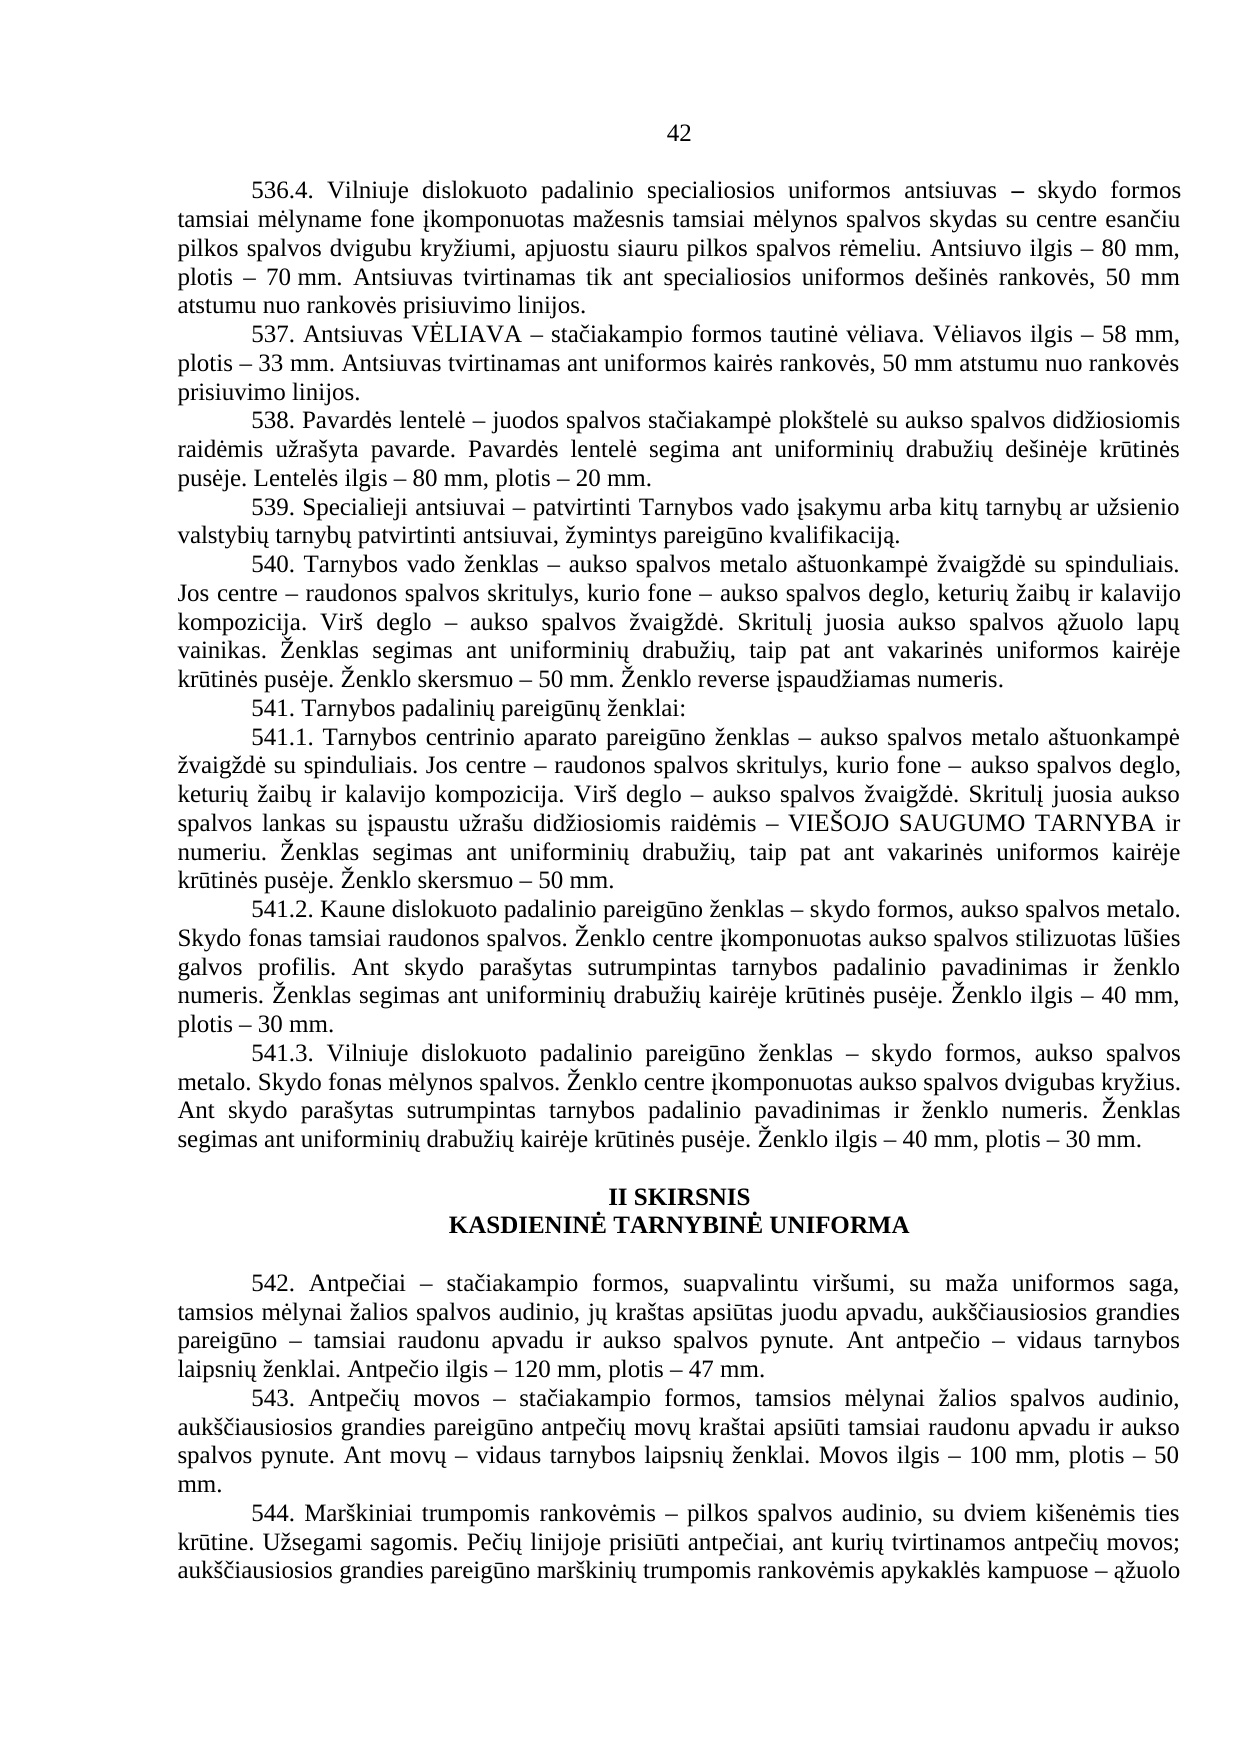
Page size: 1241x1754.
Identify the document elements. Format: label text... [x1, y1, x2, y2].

text 541. Tarnybos padalinių pareigūnų ženklai: [177, 693, 1181, 722]
text 541.3. Vilniuje dislokuoto padalinio pareigūno ženklas – skydo formos, aukso spalvos metalo. Skydo fonas mėlynos spalvos. Ženklo centre įkomponuotas aukso spalvos dvigubas kryžius. Ant skydo parašytas sutrumpintas tarnybos padalinio pavadinimas ir ženklo numeris. Ženklas segimas ant uniforminių drabužių kairėje krūtinės pusėje. Ženklo ilgis – 40 mm, plotis – 30 mm. [177, 1038, 1181, 1153]
text 540. Tarnybos vado ženklas – aukso spalvos metalo aštuonkampė žvaigždė su spinduliais. Jos centre – raudonos spalvos skritulys, kurio fone – aukso spalvos deglo, keturių žaibų ir kalavijo kompozicija. Virš deglo – aukso spalvos žvaigždė. Skritulį juosia aukso spalvos ąžuolo lapų vainikas. Ženklas segimas ant uniforminių drabužių, taip pat ant vakarinės uniformos kairėje krūtinės pusėje. Ženklo skersmuo – 50 mm. Ženklo reverse įspaudžiamas numeris. [177, 549, 1181, 693]
text 542. Antpečiai – stačiakampio formos, suapvalintu viršumi, su maža uniformos saga, tamsios mėlynai žalios spalvos audinio, jų kraštas apsiūtas juodu apvadu, aukščiausiosios grandies pareigūno – tamsiai raudonu apvadu ir aukso spalvos pynute. Ant antpečio – vidaus tarnybos laipsnių ženklai. Antpečio ilgis – 120 mm, plotis – 47 mm. [177, 1268, 1181, 1383]
text 536.4. Vilniuje dislokuoto padalinio specialiosios uniformos antsiuvas – skydo formos tamsiai mėlyname fone įkomponuotas mažesnis tamsiai mėlynos spalvos skydas su centre esančiu pilkos spalvos dvigubu kryžiumi, apjuostu siauru pilkos spalvos rėmeliu. Antsiuvo ilgis – 80 mm, plotis – 70 mm. Antsiuvas tvirtinamas tik ant specialiosios uniformos dešinės rankovės, 50 mm atstumu nuo rankovės prisiuvimo linijos. [177, 176, 1181, 319]
text II SKIRSNIS [177, 1182, 1181, 1211]
text 541.2. Kaune dislokuoto padalinio pareigūno ženklas – skydo formos, aukso spalvos metalo. Skydo fonas tamsiai raudonos spalvos. Ženklo centre įkomponuotas aukso spalvos stilizuotas lūšies galvos profilis. Ant skydo parašytas sutrumpintas tarnybos padalinio pavadinimas ir ženklo numeris. Ženklas segimas ant uniforminių drabužių kairėje krūtinės pusėje. Ženklo ilgis – 40 mm, plotis – 30 mm. [177, 894, 1181, 1038]
text 544. Marškiniai trumpomis rankovėmis – pilkos spalvos audinio, su dviem kišenėmis ties krūtine. Užsegami sagomis. Pečių linijoje prisiūti antpečiai, ant kurių tvirtinamos antpečių movos; aukščiausiosios grandies pareigūno marškinių trumpomis rankovėmis apykaklės kampuose – ąžuolo [177, 1498, 1181, 1584]
text 541.1. Tarnybos centrinio aparato pareigūno ženklas – aukso spalvos metalo aštuonkampė žvaigždė su spinduliais. Jos centre – raudonos spalvos skritulys, kurio fone – aukso spalvos deglo, keturių žaibų ir kalavijo kompozicija. Virš deglo – aukso spalvos žvaigždė. Skritulį juosia aukso spalvos lankas su įspaustu užrašu didžiosiomis raidėmis – VIEŠOJO SAUGUMO TARNYBA ir numeriu. Ženklas segimas ant uniforminių drabužių, taip pat ant vakarinės uniformos kairėje krūtinės pusėje. Ženklo skersmuo – 50 mm. [177, 722, 1181, 894]
text 538. Pavardės lentelė – juodos spalvos stačiakampė plokštelė su aukso spalvos didžiosiomis raidėmis užrašyta pavarde. Pavardės lentelė segima ant uniforminių drabužių dešinėje krūtinės pusėje. Lentelės ilgis – 80 mm, plotis – 20 mm. [177, 406, 1181, 492]
text 543. Antpečių movos – stačiakampio formos, tamsios mėlynai žalios spalvos audinio, aukščiausiosios grandies pareigūno antpečių movų kraštai apsiūti tamsiai raudonu apvadu ir aukso spalvos pynute. Ant movų – vidaus tarnybos laipsnių ženklai. Movos ilgis – 100 mm, plotis – 50 mm. [177, 1383, 1181, 1498]
text KASDIENINĖ TARNYBINĖ UNIFORMA [177, 1211, 1181, 1239]
text 537. Antsiuvas VĖLIAVA – stačiakampio formos tautinė vėliava. Vėliavos ilgis – 58 mm, plotis – 33 mm. Antsiuvas tvirtinamas ant uniformos kairės rankovės, 50 mm atstumu nuo rankovės prisiuvimo linijos. [177, 319, 1181, 406]
text 539. Specialieji antsiuvai – patvirtinti Tarnybos vado įsakymu arba kitų tarnybų ar užsienio valstybių tarnybų patvirtinti antsiuvai, žymintys pareigūno kvalifikaciją. [177, 492, 1181, 549]
